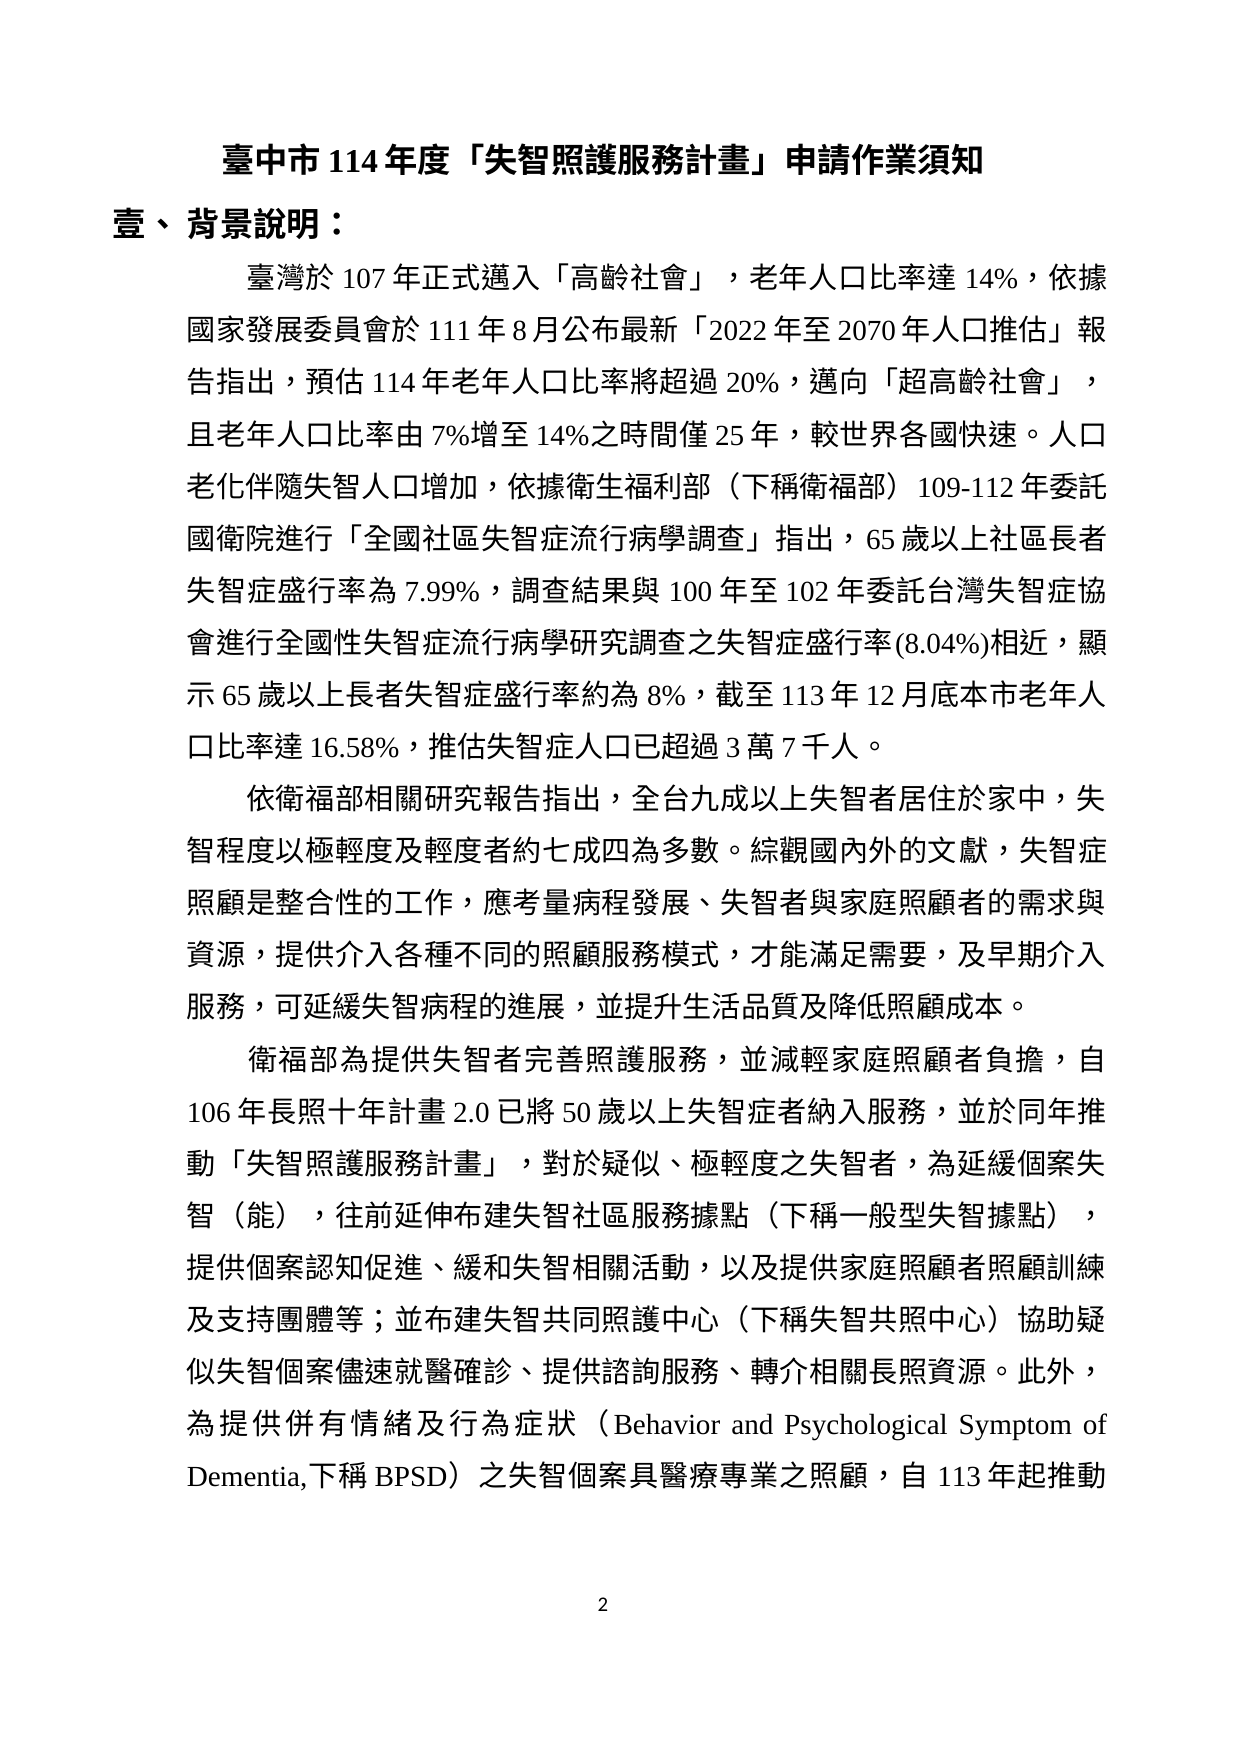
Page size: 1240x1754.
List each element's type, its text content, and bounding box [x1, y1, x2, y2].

text 衛福部為提供失智者完善照護服務，並減輕家庭照顧者負擔，自106年長照十年計畫2.0已將50歲以上失智症者納入服務，並於同年推動「失智照護服務計畫」，對於疑似、極輕度之失智者，為延緩個案失智（能），往前延伸布建失智社區服務據點（下稱一般型失智據點），提供個案認知促進、緩和失智相關活動，以及提供家庭照顧者照顧訓練及支持團體等；並布建失智共同照護中心（下稱失智共照中心）協助疑似失智個案儘速就醫確診、提供諮詢服務、轉介相關長照資源。此外，為提供併有情緒及行為症狀（Behavior and Psychological Symptom of Dementia,下稱BPSD）之失智個案具醫療專業之照顧，自113年起推動 [187, 1028, 1107, 1497]
text 臺灣於107年正式邁入「高齡社會」，老年人口比率達14%，依據國家發展委員會於111年8月公布最新「2022年至2070年人口推估」報告指出，預估114年老年人口比率將超過20%，邁向「超高齡社會」，且老年人口比率由7%增至14%之時間僅25年，較世界各國快速。人口老化伴隨失智人口增加，依據衛生福利部（下稱衛福部）109-112年委託國衛院進行「全國社區失智症流行病學調查」指出，65歲以上社區長者失智症盛行率為7.99%，調查結果與100年至102年委託台灣失智症協會進行全國性失智症流行病學研究調查之失智症盛行率(8.04%)相近，顯示65歲以上長者失智症盛行率約為8%，截至113年12月底本市老年人口比率達16.58%，推估失智症人口已超過3萬7千人。 [187, 247, 1107, 768]
list 背景說明： [113, 195, 1107, 247]
text 依衛福部相關研究報告指出，全台九成以上失智者居住於家中，失智程度以極輕度及輕度者約七成四為多數。綜觀國內外的文獻，失智症照顧是整合性的工作，應考量病程發展、失智者與家庭照顧者的需求與資源，提供介入各種不同的照顧服務模式，才能滿足需要，及早期介入服務，可延緩失智病程的進展，並提升生活品質及降低照顧成本。 [187, 768, 1107, 1028]
text 臺中市114年度「失智照護服務計畫」申請作業須知 [98, 130, 1107, 182]
